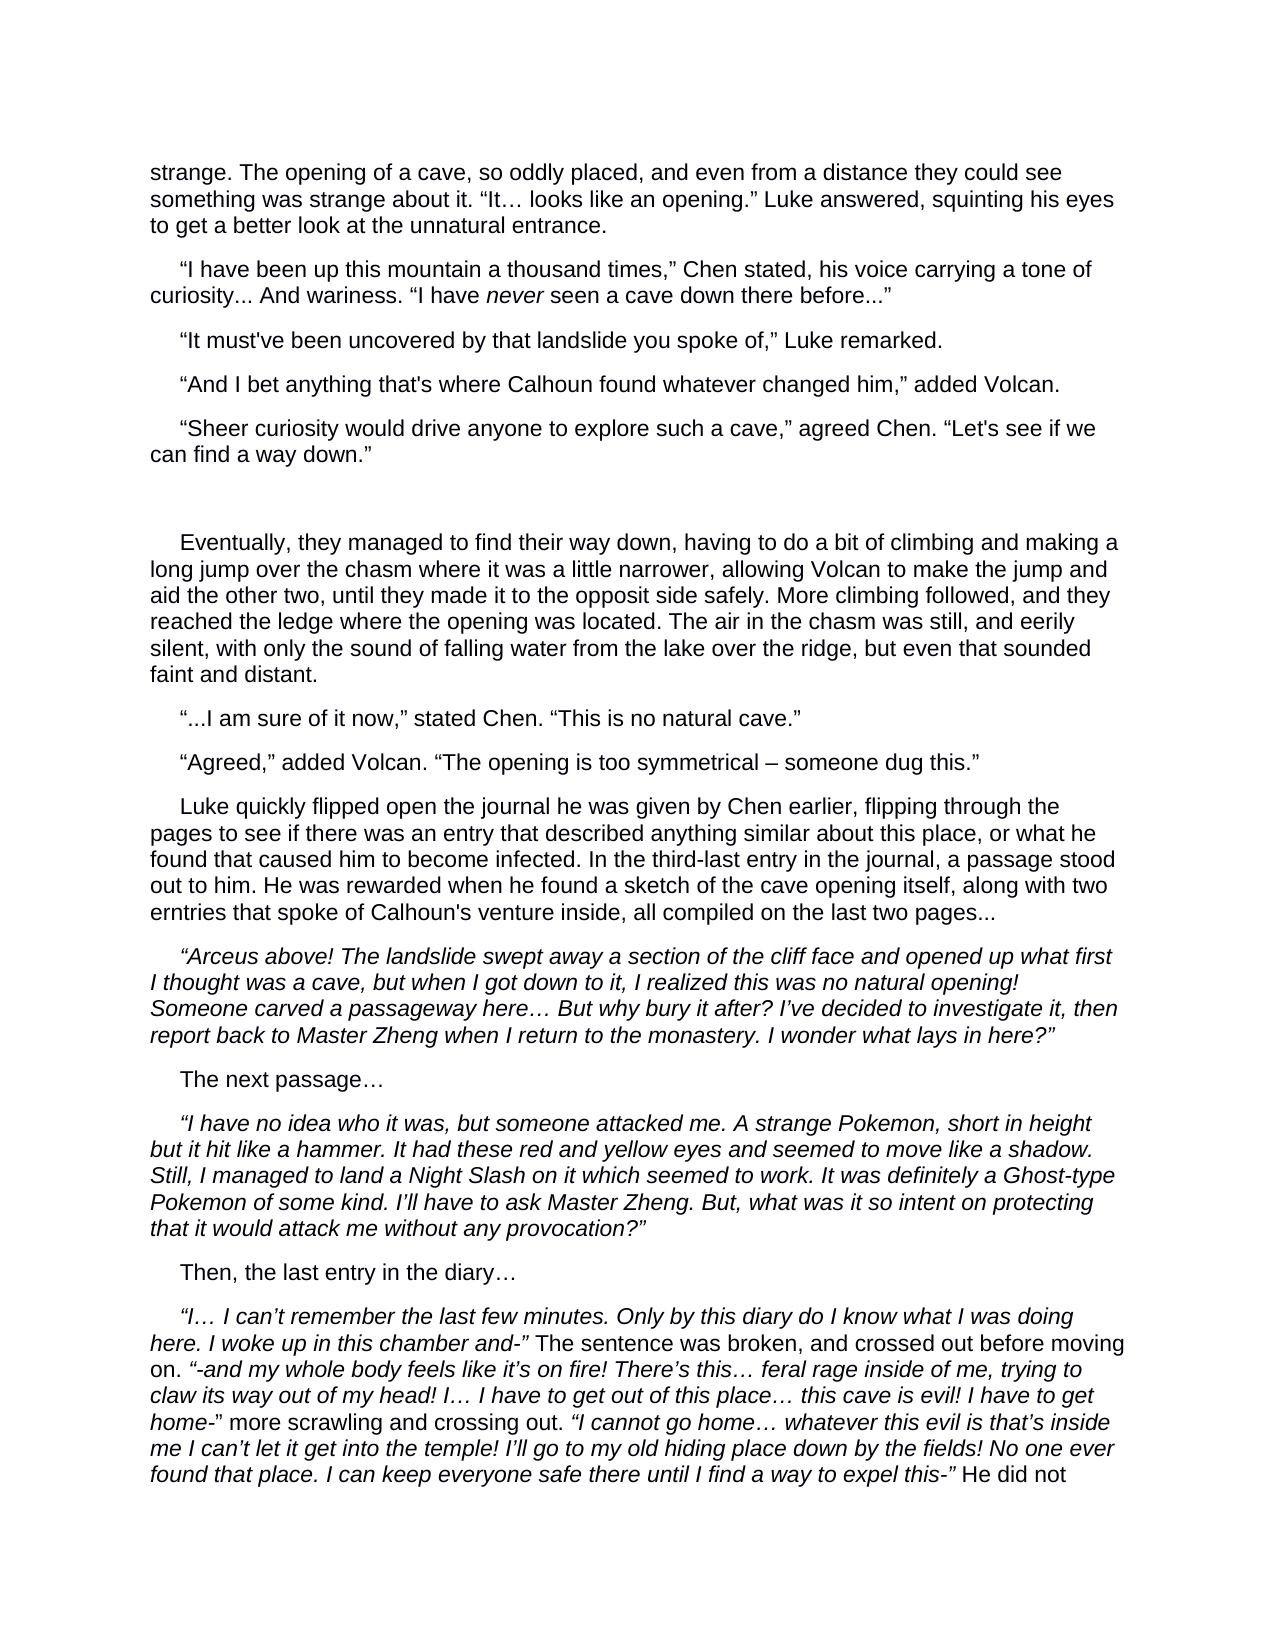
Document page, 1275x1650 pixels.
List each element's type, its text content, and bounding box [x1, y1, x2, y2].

text “...I am sure of it now,” stated Chen. “This is no natural cave.” [150, 705, 1125, 731]
text “Agreed,” added Volcan. “The opening is too symmetrical – someone dug this.” [150, 749, 1125, 775]
text strange. The opening of a cave, so oddly placed, and even from a distance they could see something was strange about it. “It… looks like an opening.” Luke answered, squinting his eyes to get a better look at the unnatural entrance. [150, 159, 1125, 238]
text The next passage… [150, 1066, 1125, 1092]
text “I have no idea who it was, but someone attacked me. A strange Pokemon, short in height but it hit like a hammer. It had these red and yellow eyes and seemed to move like a shadow. Still, I managed to land a Night Slash on it which seemed to work. It was definitely a Ghost-type Pokemon of some kind. I’ll have to ask Master Zheng. But, what was it so intent on protecting that it would attack me without any provocation?” [150, 1110, 1125, 1242]
text Eventually, they managed to find their way down, having to do a bit of climbing and making a long jump over the chasm where it was a little narrower, allowing Volcan to make the jump and aid the other two, until they made it to the opposit side safely. More climbing followed, and they reached the ledge where the opening was located. The air in the chasm was still, and eerily silent, with only the sound of falling water from the lake over the ridge, but even that sounded faint and distant. [150, 529, 1125, 687]
text Luke quickly flipped open the journal he was given by Chen earlier, flipping through the pages to see if there was an entry that described anything similar about this place, or what he found that caused him to become infected. In the third-last entry in the journal, a passage stood out to him. He was rewarded when he found a sketch of the cave opening itself, along with two erntries that spoke of Calhoun's venture inside, all compiled on the last two pages... [150, 793, 1125, 925]
text “Arceus above! The landslide swept away a section of the cliff face and opened up what first I thought was a cave, but when I got down to it, I realized this was no natural opening! Someone carved a passageway here… But why bury it after? I’ve decided to investigate it, then report back to Master Zheng when I return to the monastery. I wonder what lays in here?” [150, 943, 1125, 1048]
text “I have been up this mountain a thousand times,” Chen stated, his voice carrying a tone of curiosity... And wariness. “I have never seen a cave down there before...” [150, 256, 1125, 309]
text Then, the last entry in the diary… [150, 1259, 1125, 1286]
text “Sheer curiosity would drive anyone to explore such a cave,” agreed Chen. “Let's see if we can find a way down.” [150, 415, 1125, 467]
text “It must've been uncovered by that landslide you spoke of,” Luke remarked. [150, 327, 1125, 353]
text “And I bet anything that's where Calhoun found whatever changed him,” added Volcan. [150, 371, 1125, 397]
text “I… I can’t remember the last few minutes. Only by this diary do I know what I was doing here. I woke up in this chamber and-” The sentence was broken, and crossed out before moving on. “-and my whole body feels like it’s on fire! There’s this… feral rage inside of me, trying to claw its way out of my head! I… I have to get out of this place… this cave is evil! I have to get home-” more scrawling and crossing out. “I cannot go home… whatever this evil is that’s inside me I can’t let it get into the temple! I’ll go to my old hiding place down by the fields! No one ever found that place. I can keep everyone safe there until I find a way to expel this-” He did not [150, 1303, 1125, 1488]
